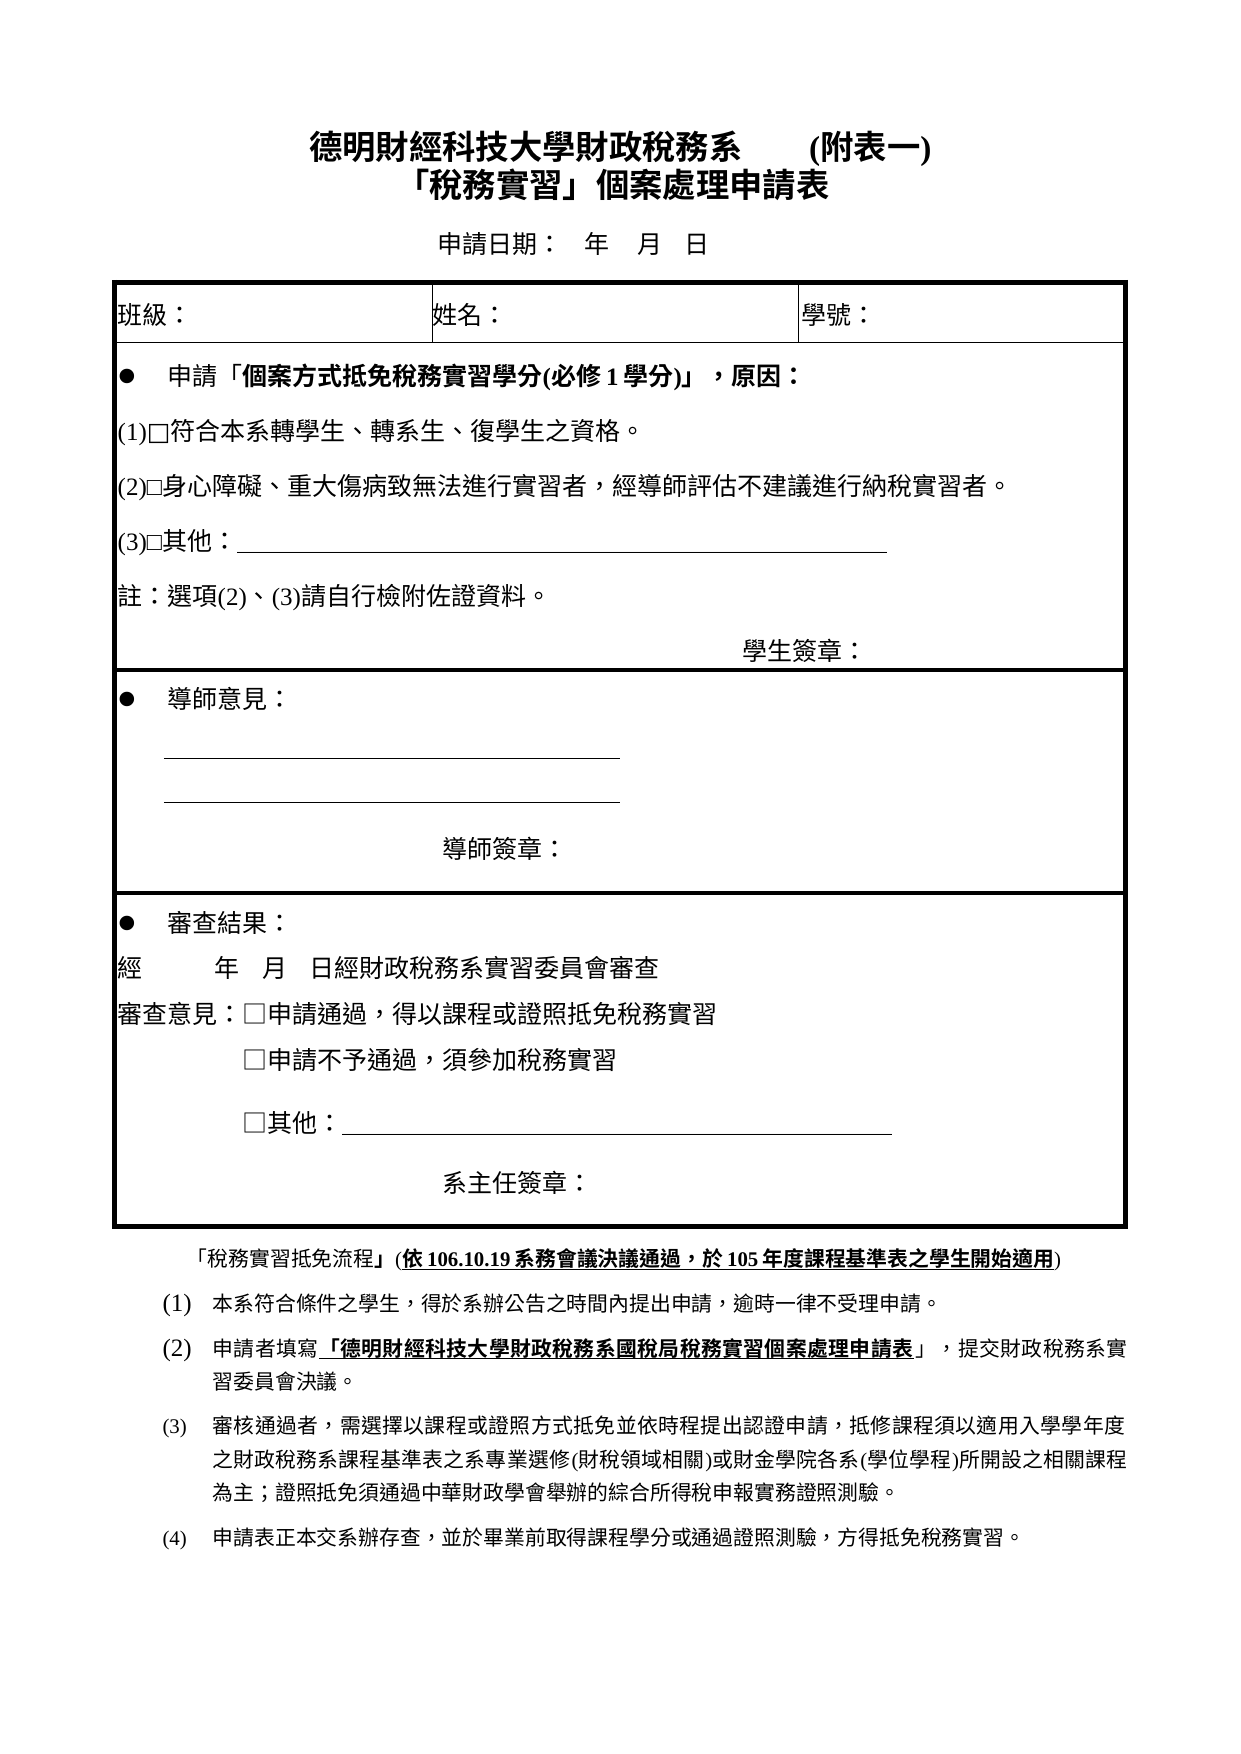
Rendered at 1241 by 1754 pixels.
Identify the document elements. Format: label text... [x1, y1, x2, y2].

table_header 學號： [799, 285, 1123, 342]
list 審核通過者，需選擇以課程或證照方式抵免並依時程提出認證申請，抵修課程須以適用入學學年度之財政稅務系課程基準表之系專業選修(財稅領域相關)或財金學院各系(學位學程)所開設之相關課程為主；證照抵免須通過中華財政學會舉辦的綜合所得稅申報實務證照測驗。 [162, 1407, 1128, 1507]
list 申請表正本交系辦存查，並於畢業前取得課程學分或通過證照測驗，方得抵免稅務實習。 [162, 1518, 1128, 1552]
list 本系符合條件之學生，得於系辦公告之時間內提出申請，逾時一律不受理申請。 [162, 1285, 1128, 1318]
table_cell 審查結果： 經 年 月 日經財政稅務系實習委員會審查 審查意見：□申請通過，得以課程或證照抵免稅務實習 □申請不予通過，須參加稅務實習 □其他：＿＿＿＿＿＿＿＿＿＿＿＿＿＿＿＿＿＿＿＿＿＿ 系主任簽章： [117, 895, 1123, 1224]
text 申請日期： 年 月 日 [112, 223, 1104, 261]
list 「稅務實習抵免流程」(依106.10.19系務會議決議通過，於105年度課程基準表之學生開始適用) [187, 1240, 1128, 1273]
table_header 班級： [117, 285, 432, 342]
list 申請者填寫「德明財經科技大學財政稅務系國稅局稅務實習個案處理申請表」，提交財政稅務系實習委員會決議。 [162, 1329, 1128, 1396]
text 德明財經科技大學財政稅務系 (附表一) [112, 130, 1128, 167]
table_cell 申請「個案方式抵免稅務實習學分(必修1學分)」，原因： (1)□符合本系轉學生、轉系生、復學生之資格。 (2)□身心障礙、重大傷病致無法進行實習者，經導師評估不建議進行納稅實習者。 (3)□其他：＿＿＿＿＿＿＿＿＿＿＿＿＿＿＿＿＿＿＿＿＿＿＿＿＿＿ 註：選項(2)、(3)請自行檢附佐證資料。 學生簽章： [117, 343, 1123, 668]
table_header 姓名： [433, 285, 798, 342]
text 「稅務實習」個案處理申請表 [112, 167, 1128, 205]
table_cell 導師意見： 導師簽章： [117, 672, 1123, 891]
